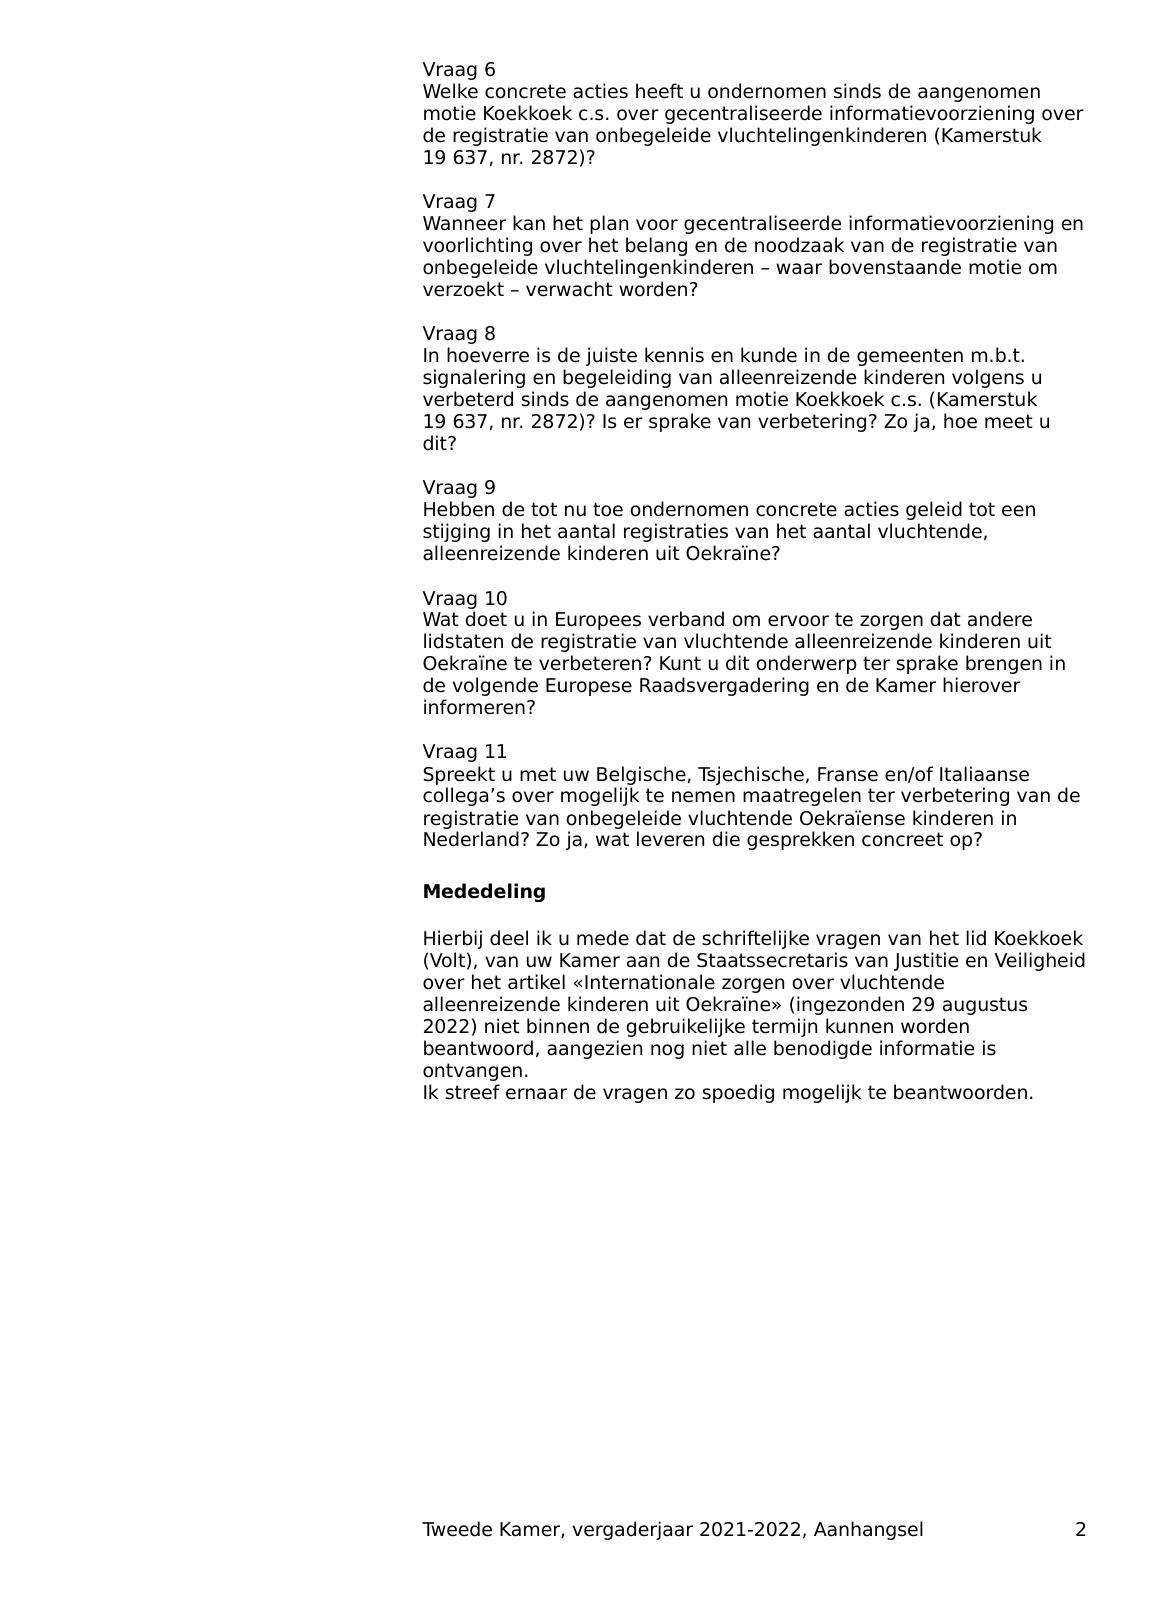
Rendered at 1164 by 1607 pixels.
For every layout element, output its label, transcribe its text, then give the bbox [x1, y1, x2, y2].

subtitle Mededeling [422, 881, 1087, 903]
text In hoeverre is de juiste kennis en kunde in de gemeenten m.b.t. signalering en begeleiding van alleenreizende kinderen volgens u verbeterd sinds de aangenomen motie Koekkoek c.s. (Kamerstuk 19 637, nr. 2872)? Is er sprake van verbetering? Zo ja, hoe meet u dit? [422, 345, 1087, 455]
text Wanneer kan het plan voor gecentraliseerde informatievoorziening en voorlichting over het belang en de noodzaak van de registratie van onbegeleide vluchtelingenkinderen – waar bovenstaande motie om verzoekt – verwacht worden? [422, 213, 1087, 301]
text Vraag 11 [422, 741, 1087, 763]
text Vraag 8 [422, 323, 1087, 345]
text Spreekt u met uw Belgische, Tsjechische, Franse en/of Italiaanse collega’s over mogelijk te nemen maatregelen ter verbetering van de registratie van onbegeleide vluchtende Oekraïense kinderen in Nederland? Zo ja, wat leveren die gesprekken concreet op? [422, 763, 1087, 851]
text Vraag 7 [422, 191, 1087, 213]
text Hierbij deel ik u mede dat de schriftelijke vragen van het lid Koekkoek (Volt), van uw Kamer aan de Staatssecretaris van Justitie en Veiligheid over het artikel «Internationale zorgen over vluchtende alleenreizende kinderen uit Oekraïne» (ingezonden 29 augustus 2022) niet binnen de gebruikelijke termijn kunnen worden beantwoord, aangezien nog niet alle benodigde informatie is ontvangen. [422, 928, 1087, 1082]
text Wat doet u in Europees verband om ervoor te zorgen dat andere lidstaten de registratie van vluchtende alleenreizende kinderen uit Oekraïne te verbeteren? Kunt u dit onderwerp ter sprake brengen in de volgende Europese Raadsvergadering en de Kamer hierover informeren? [422, 609, 1087, 719]
text Welke concrete acties heeft u ondernomen sinds de aangenomen motie Koekkoek c.s. over gecentraliseerde informatievoorziening over de registratie van onbegeleide vluchtelingenkinderen (Kamerstuk 19 637, nr. 2872)? [422, 81, 1087, 169]
text Ik streef ernaar de vragen zo spoedig mogelijk te beantwoorden. [422, 1082, 1087, 1104]
text Hebben de tot nu toe ondernomen concrete acties geleid tot een stijging in het aantal registraties van het aantal vluchtende, alleenreizende kinderen uit Oekraïne? [422, 499, 1087, 565]
text Vraag 10 [422, 587, 1087, 609]
text Vraag 6 [422, 59, 1087, 81]
text Vraag 9 [422, 477, 1087, 499]
